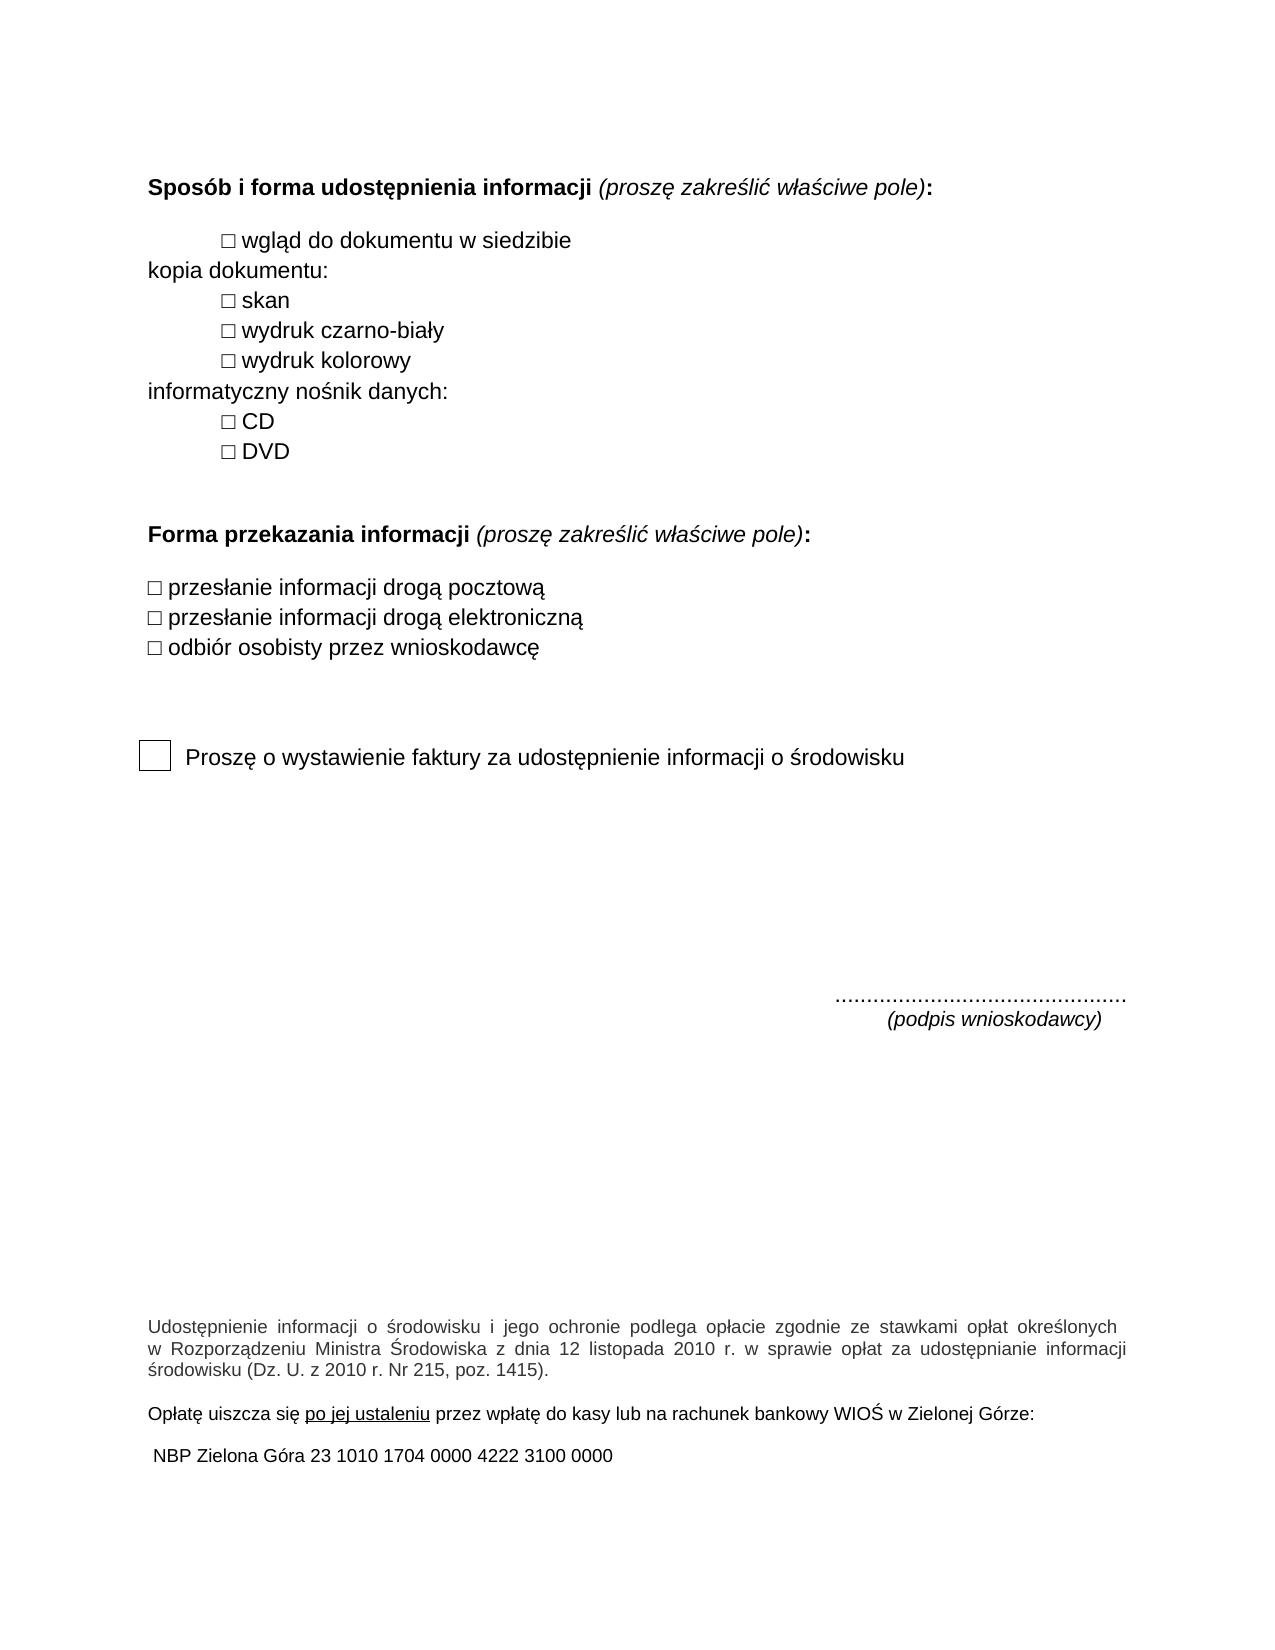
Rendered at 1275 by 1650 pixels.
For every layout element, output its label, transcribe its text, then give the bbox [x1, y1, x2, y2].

text □ skan [148, 287, 1127, 313]
text □ DVD [148, 438, 1127, 464]
text kopia dokumentu: [148, 257, 1127, 283]
text informatyczny nośnik danych: [148, 378, 1127, 404]
text □ przesłanie informacji drogą pocztową [148, 574, 1127, 600]
text NBP Zielona Góra 23 1010 1704 0000 4222 3100 0000 [148, 1445, 1127, 1466]
table_header [140, 741, 170, 770]
text □ odbiór osobisty przez wnioskodawcę [148, 634, 1127, 661]
text □ wydruk czarno-biały [148, 317, 1127, 344]
text □ przesłanie informacji drogą elektroniczną [148, 604, 1127, 630]
text Forma przekazania informacji (proszę zakreślić właściwe pole): [148, 521, 1127, 547]
text Udostępnienie informacji o środowisku i jego ochronie podlega opłacie zgodnie ze stawkami opłat określonych w Rozporządzeniu Ministra Środowiska z dnia 12 listopada 2010 r. w sprawie opłat za udostępnianie informacji środowisku (Dz. U. z 2010 r. Nr 215, poz. 1415). [148, 1316, 1127, 1381]
text □ wgląd do dokumentu w siedzibie [148, 227, 1127, 253]
text Proszę o wystawienie faktury za udostępnienie informacji o środowisku [171, 743, 1127, 770]
text (podpis wnioskodawcy) [148, 1007, 1127, 1031]
text .............................................. [148, 981, 1127, 1007]
text Opłatę uiszcza się po jej ustaleniu przez wpłatę do kasy lub na rachunek bankowy WIOŚ w Zielonej Górze: [148, 1402, 1127, 1424]
text Sposób i forma udostępnienia informacji (proszę zakreślić właściwe pole): [148, 174, 1127, 200]
text □ CD [148, 408, 1127, 434]
text □ wydruk kolorowy [148, 347, 1127, 374]
